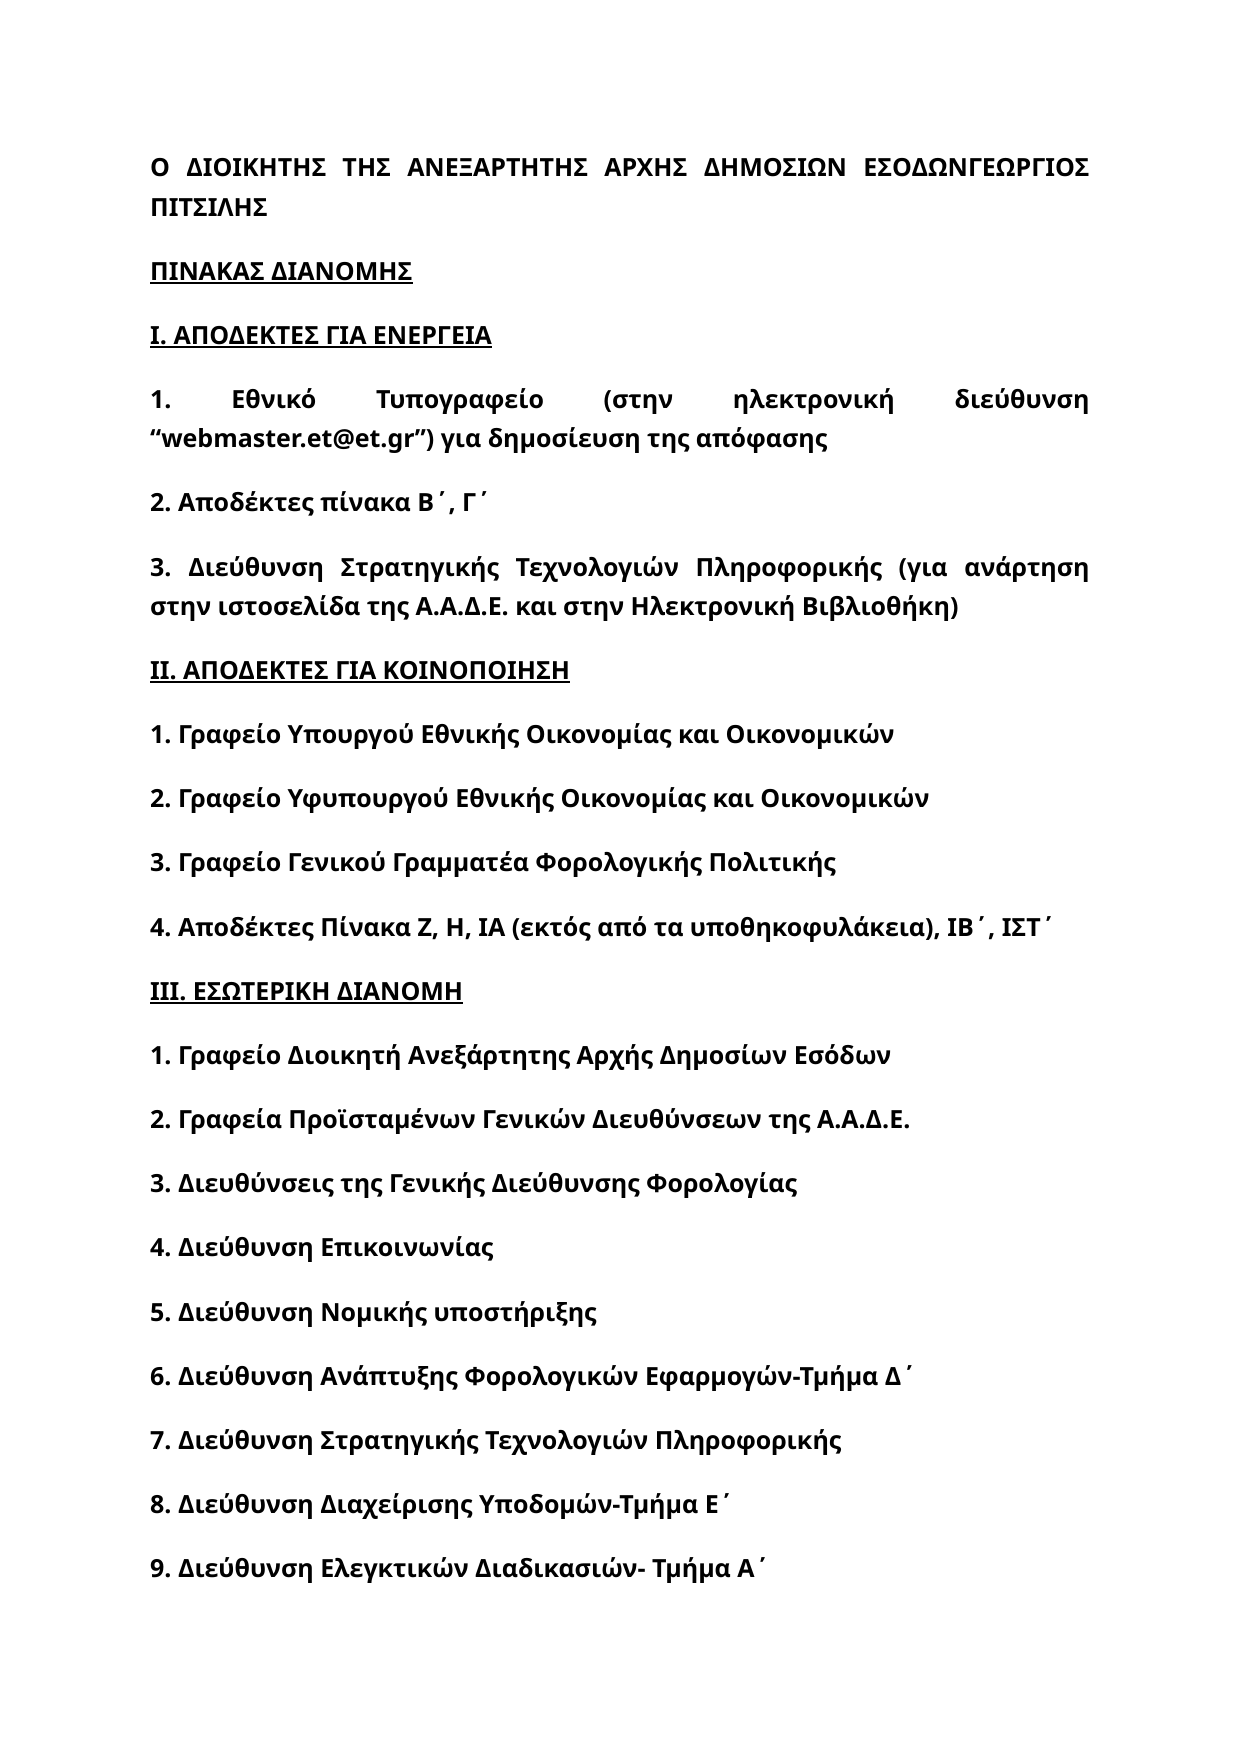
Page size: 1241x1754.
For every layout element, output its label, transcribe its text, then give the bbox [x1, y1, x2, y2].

text 1. Γραφείο Διοικητή Ανεξάρτητης Αρχής Δημοσίων Εσόδων [150, 1037, 1090, 1072]
text ΙΙ. ΑΠΟΔΕΚΤΕΣ ΓΙΑ ΚΟΙΝΟΠΟΙΗΣΗ [150, 652, 1090, 687]
text 1. Εθνικό Τυπογραφείο (στην ηλεκτρονική διεύθυνση “webmaster.et@et.gr”) για δημοσίευση της απόφασης [150, 382, 1090, 455]
text 8. Διεύθυνση Διαχείρισης Υποδομών-Τμήμα Ε΄ [150, 1487, 1090, 1521]
text ΙΙΙ. ΕΣΩΤΕΡΙΚΗ ΔΙΑΝΟΜΗ [150, 973, 1090, 1007]
text 3. Γραφείο Γενικού Γραμματέα Φορολογικής Πολιτικής [150, 845, 1090, 879]
text 2. Γραφείο Υφυπουργού Εθνικής Οικονομίας και Οικονομικών [150, 781, 1090, 815]
text 9. Διεύθυνση Ελεγκτικών Διαδικασιών- Τμήμα Α΄ [150, 1551, 1090, 1585]
text 2. Γραφεία Προϊσταμένων Γενικών Διευθύνσεων της Α.Α.Δ.Ε. [150, 1102, 1090, 1136]
text 4. Αποδέκτες Πίνακα Ζ, Η, ΙΑ (εκτός από τα υποθηκοφυλάκεια), ΙΒ΄, ΙΣΤ΄ [150, 909, 1090, 943]
text 2. Αποδέκτες πίνακα Β΄, Γ΄ [150, 485, 1090, 519]
text 1. Γραφείο Υπουργού Εθνικής Οικονομίας και Οικονομικών [150, 717, 1090, 751]
text 3. Διεύθυνση Στρατηγικής Τεχνολογιών Πληροφορικής (για ανάρτηση στην ιστοσελίδα της Α.Α.Δ.Ε. και στην Ηλεκτρονική Βιβλιοθήκη) [150, 549, 1090, 622]
text 5. Διεύθυνση Νομικής υποστήριξης [150, 1294, 1090, 1328]
text 4. Διεύθυνση Επικοινωνίας [150, 1230, 1090, 1264]
text Ι. ΑΠΟΔΕΚΤΕΣ ΓΙΑ ΕΝΕΡΓΕΙΑ [150, 317, 1090, 352]
text Ο ΔΙΟΙΚΗΤΗΣ ΤΗΣ ΑΝΕΞΑΡΤΗΤΗΣ ΑΡΧΗΣ ΔΗΜΟΣΙΩΝ ΕΣΟΔΩΝΓΕΩΡΓΙΟΣ ΠΙΤΣΙΛΗΣ [150, 150, 1090, 223]
text 6. Διεύθυνση Ανάπτυξης Φορολογικών Εφαρμογών-Τμήμα Δ΄ [150, 1358, 1090, 1392]
text 3. Διευθύνσεις της Γενικής Διεύθυνσης Φορολογίας [150, 1166, 1090, 1200]
text ΠΙΝΑΚΑΣ ΔΙΑΝΟΜΗΣ [150, 253, 1090, 287]
text 7. Διεύθυνση Στρατηγικής Τεχνολογιών Πληροφορικής [150, 1422, 1090, 1457]
